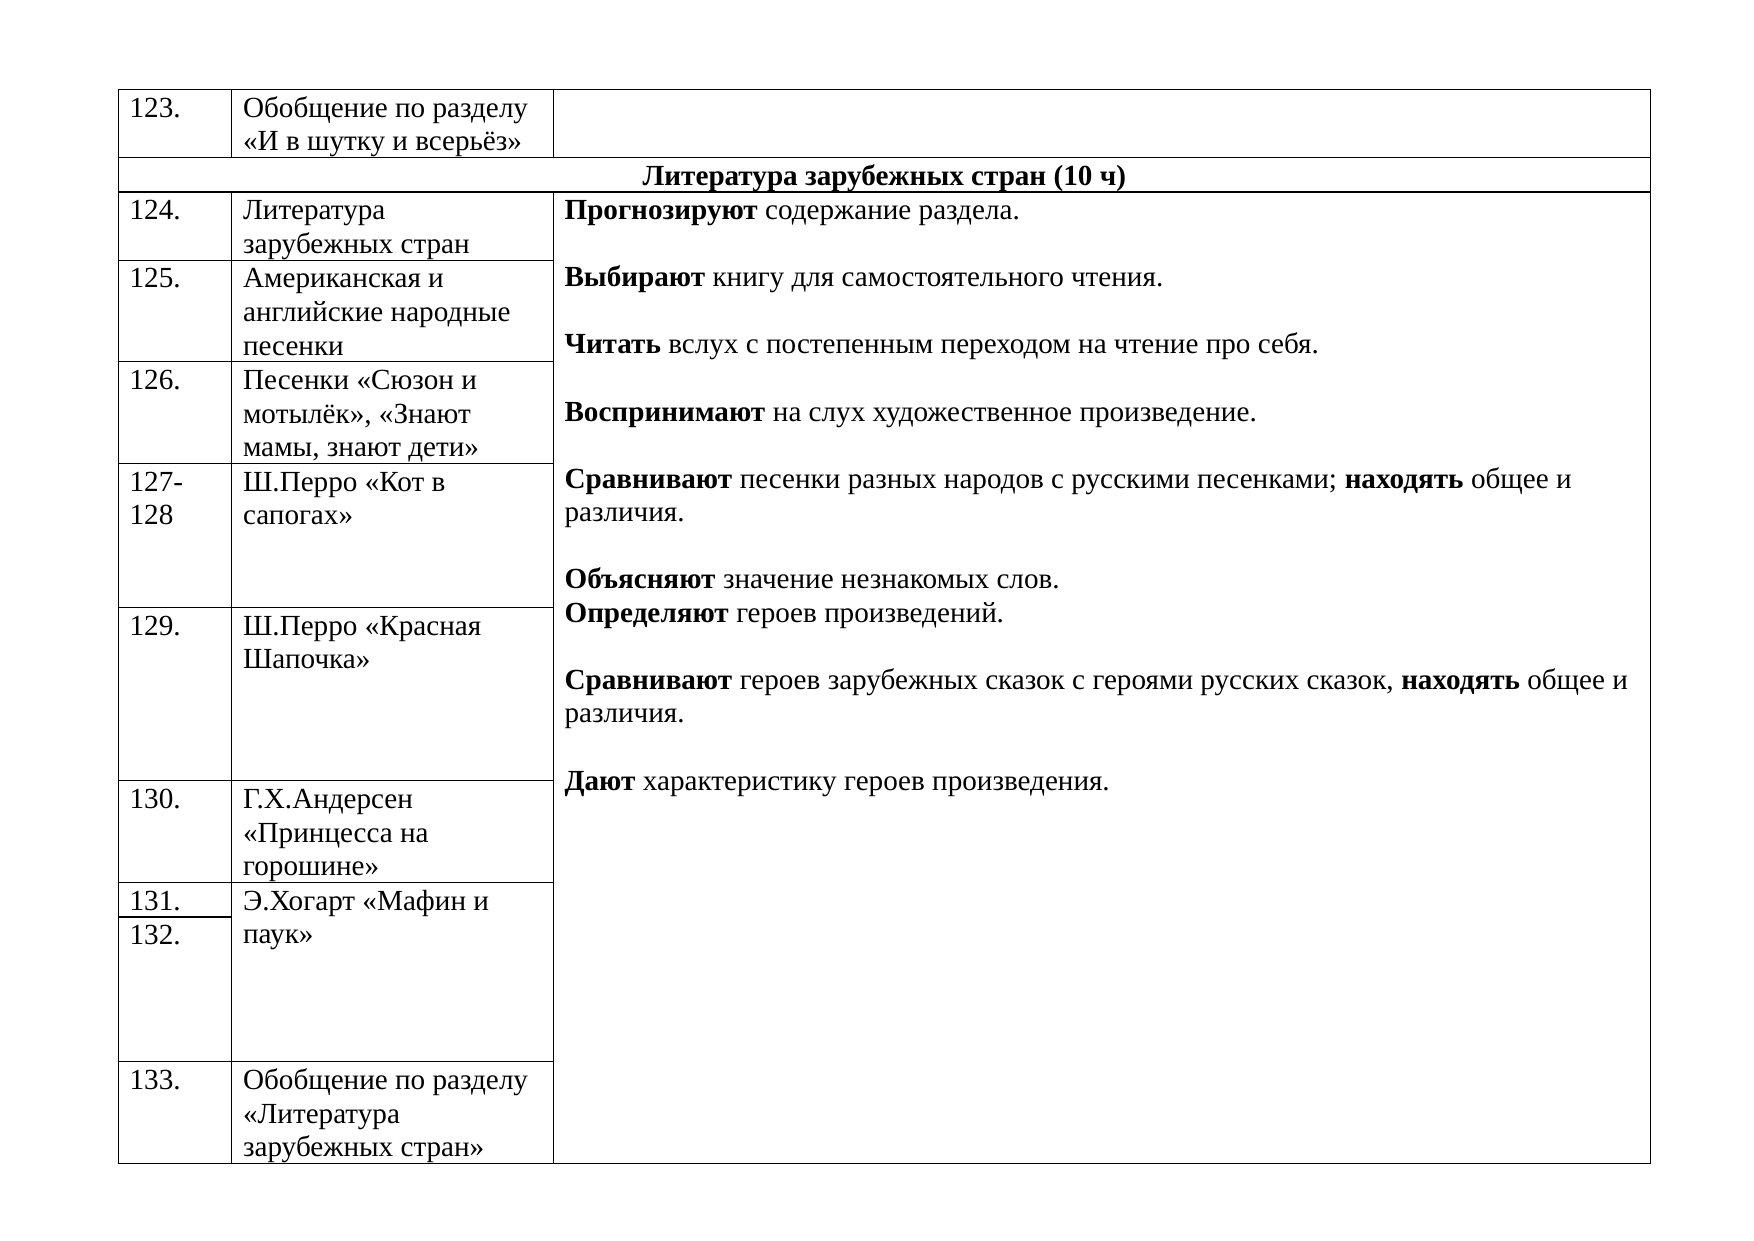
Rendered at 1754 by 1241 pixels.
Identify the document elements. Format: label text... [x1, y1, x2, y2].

table_cell Литература зарубежных стран [232, 193, 553, 259]
table_cell 132. [119, 918, 231, 1061]
table_cell 124. [119, 193, 231, 259]
table_cell Обобщение по разделу «Литература зарубежных стран» [232, 1062, 553, 1163]
table_cell Г.Х.Андерсен «Принцесса на горошине» [232, 781, 553, 882]
table_cell 127-128 [119, 464, 231, 607]
table_cell Ш.Перро «Красная Шапочка» [232, 608, 553, 780]
table_cell 126. [119, 362, 231, 463]
table_cell 129. [119, 608, 231, 780]
table_cell 130. [119, 781, 231, 882]
table_cell Американская и английские народные песенки [232, 261, 553, 361]
table_cell Прогнозируют содержание раздела. Выбирают книгу для самостоятельного чтения. Читать вслух с постепенным переходом на чтение про себя. Воспринимают на слух художественное произведение. Сравнивают песенки разных народов с русскими песенками; находять общее и различия. Объясняют значение незнакомых слов. Определяют героев произведений. Сравнивают героев зарубежных сказок с героями русских сказок, находять общее и различия. Дают характеристику героев произведения. [554, 193, 1650, 1163]
table_cell Песенки «Сюзон и мотылёк», «Знают мамы, знают дети» [232, 362, 553, 463]
table_cell Обобщение по разделу «И в шутку и всерьёз» [232, 90, 553, 157]
table_cell Ш.Перро «Кот в сапогах» [232, 464, 553, 607]
table_cell 133. [119, 1062, 231, 1163]
table_cell Э.Хогарт «Мафин и паук» [232, 883, 553, 1061]
table_cell [554, 90, 1650, 157]
table_cell Литература зарубежных стран (10 ч) [119, 158, 1650, 191]
table_cell 131. [119, 883, 231, 916]
table_cell 123. [119, 90, 231, 157]
table_cell 125. [119, 261, 231, 361]
